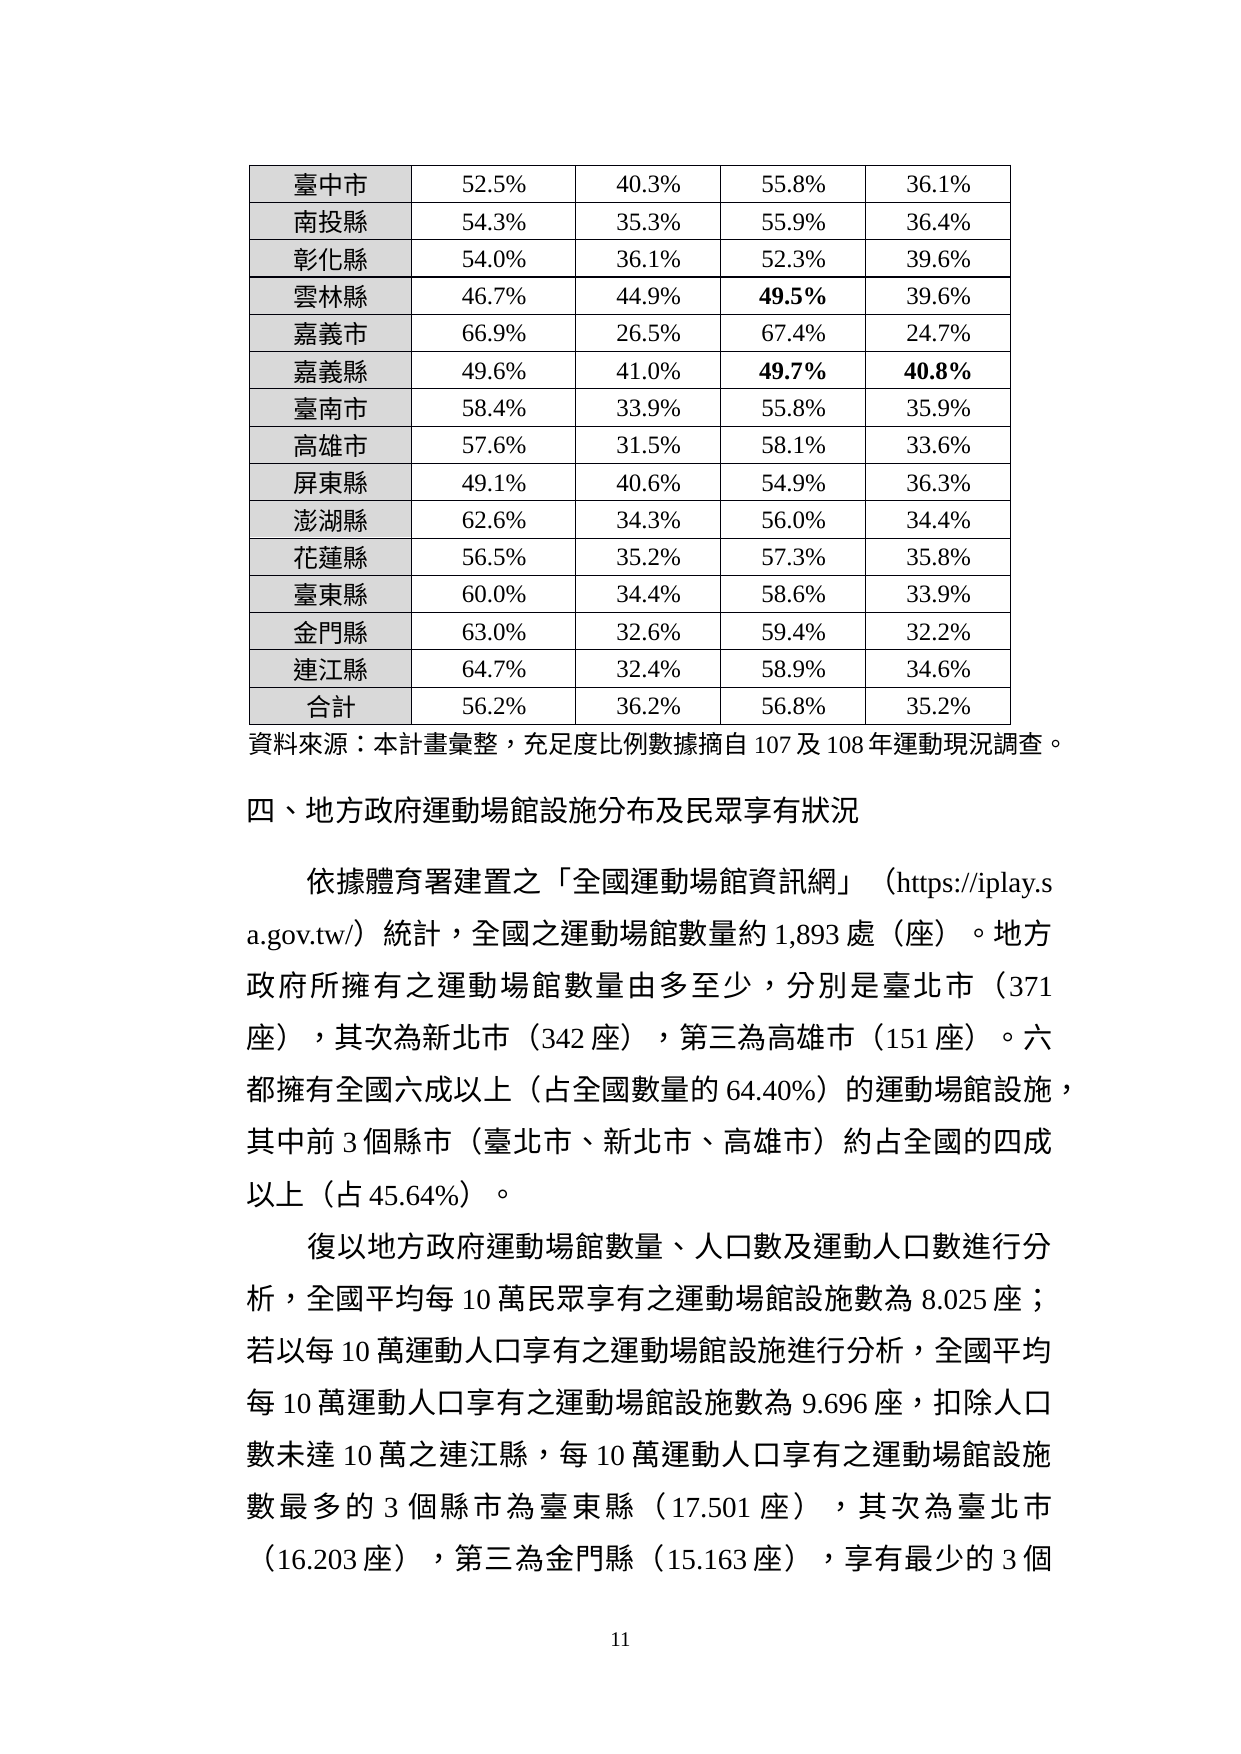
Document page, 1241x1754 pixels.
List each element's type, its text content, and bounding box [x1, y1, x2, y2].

table_cell 56.8% [721, 688, 865, 724]
table_cell 臺南市 [250, 389, 411, 426]
table_cell 34.4% [576, 576, 720, 612]
table_cell 金門縣 [250, 613, 411, 649]
list 地方政府運動場館設施分布及民眾享有狀況 [247, 780, 1053, 832]
table_cell 54.3% [412, 203, 575, 239]
table_cell 36.4% [866, 203, 1010, 239]
table_cell 32.4% [576, 650, 720, 687]
table_cell 南投縣 [250, 203, 411, 239]
list 資料來源：本計畫彙整，充足度比例數據摘自107及108年運動現況調查。 [236, 725, 1053, 761]
table_cell 32.6% [576, 613, 720, 649]
table_cell 34.4% [866, 501, 1010, 537]
table_cell 44.9% [576, 278, 720, 314]
table_cell 55.8% [721, 166, 865, 202]
table_cell 58.9% [721, 650, 865, 687]
table_cell 56.2% [412, 688, 575, 724]
table_cell 26.5% [576, 315, 720, 351]
table_cell 屏東縣 [250, 464, 411, 500]
table_cell 35.8% [866, 539, 1010, 575]
table_cell 高雄市 [250, 427, 411, 463]
table_cell 55.9% [721, 203, 865, 239]
table_cell 嘉義市 [250, 315, 411, 351]
table_cell 39.6% [866, 240, 1010, 276]
table_cell 49.6% [412, 352, 575, 388]
table_cell 59.4% [721, 613, 865, 649]
table_cell 46.7% [412, 278, 575, 314]
text 復以地方政府運動場館數量、人口數及運動人口數進行分析，全國平均每10萬民眾享有之運動場館設施數為8.025座；若以每10萬運動人口享有之運動場館設施進行分析，全國平均每10萬運動人口享有之運動場館設施數為9.696座，扣除人口數未達10萬之連江縣，每10萬運動人口享有之運動場館設施數最多的3個縣市為臺東縣（17.501座），其次為臺北巿（16.203座），第三為金門縣（15.163座），享有最少的3個 [246, 1215, 1053, 1580]
table_cell 57.6% [412, 427, 575, 463]
table_cell 49.1% [412, 464, 575, 500]
table_cell 40.6% [576, 464, 720, 500]
table_cell 49.5% [721, 278, 865, 314]
table_cell 58.6% [721, 576, 865, 612]
table_cell 58.4% [412, 389, 575, 426]
table_cell 54.9% [721, 464, 865, 500]
table_cell 合計 [250, 688, 411, 724]
table_cell 41.0% [576, 352, 720, 388]
table_cell 36.1% [866, 166, 1010, 202]
table_cell 40.8% [866, 352, 1010, 388]
table_cell 35.2% [866, 688, 1010, 724]
table_cell 49.7% [721, 352, 865, 388]
table_cell 66.9% [412, 315, 575, 351]
table_cell 臺中市 [250, 166, 411, 202]
table_cell 雲林縣 [250, 278, 411, 314]
table_cell 60.0% [412, 576, 575, 612]
table_cell 花蓮縣 [250, 539, 411, 575]
text 依據體育署建置之「全國運動場館資訊網」（https://iplay.sa.gov.tw/）統計，全國之運動場館數量約1,893處（座）。地方政府所擁有之運動場館數量由多至少，分別是臺北市（371座），其次為新北巿（342座），第三為高雄巿（151座）。六都擁有全國六成以上（占全國數量的64.40%）的運動場館設施，其中前3個縣市（臺北市、新北市、高雄市）約占全國的四成以上（占45.64%）。 [246, 851, 1053, 1215]
table_cell 彰化縣 [250, 240, 411, 276]
table_cell 64.7% [412, 650, 575, 687]
table_cell 52.5% [412, 166, 575, 202]
table_cell 35.2% [576, 539, 720, 575]
table_cell 35.3% [576, 203, 720, 239]
table_cell 24.7% [866, 315, 1010, 351]
table_cell 33.9% [866, 576, 1010, 612]
table_cell 32.2% [866, 613, 1010, 649]
table_cell 52.3% [721, 240, 865, 276]
table_cell 澎湖縣 [250, 501, 411, 537]
table_cell 連江縣 [250, 650, 411, 687]
table_cell 39.6% [866, 278, 1010, 314]
table_cell 62.6% [412, 501, 575, 537]
table_cell 63.0% [412, 613, 575, 649]
table_cell 臺東縣 [250, 576, 411, 612]
table_cell 56.5% [412, 539, 575, 575]
table_cell 嘉義縣 [250, 352, 411, 388]
table_cell 40.3% [576, 166, 720, 202]
table_cell 36.2% [576, 688, 720, 724]
table_cell 33.9% [576, 389, 720, 426]
table_cell 57.3% [721, 539, 865, 575]
table_cell 54.0% [412, 240, 575, 276]
table_cell 34.3% [576, 501, 720, 537]
table_cell 55.8% [721, 389, 865, 426]
table_cell 35.9% [866, 389, 1010, 426]
table_cell 56.0% [721, 501, 865, 537]
table_cell 36.3% [866, 464, 1010, 500]
table_cell 33.6% [866, 427, 1010, 463]
table_cell 34.6% [866, 650, 1010, 687]
table_cell 58.1% [721, 427, 865, 463]
table_cell 36.1% [576, 240, 720, 276]
table_cell 67.4% [721, 315, 865, 351]
table_cell 31.5% [576, 427, 720, 463]
